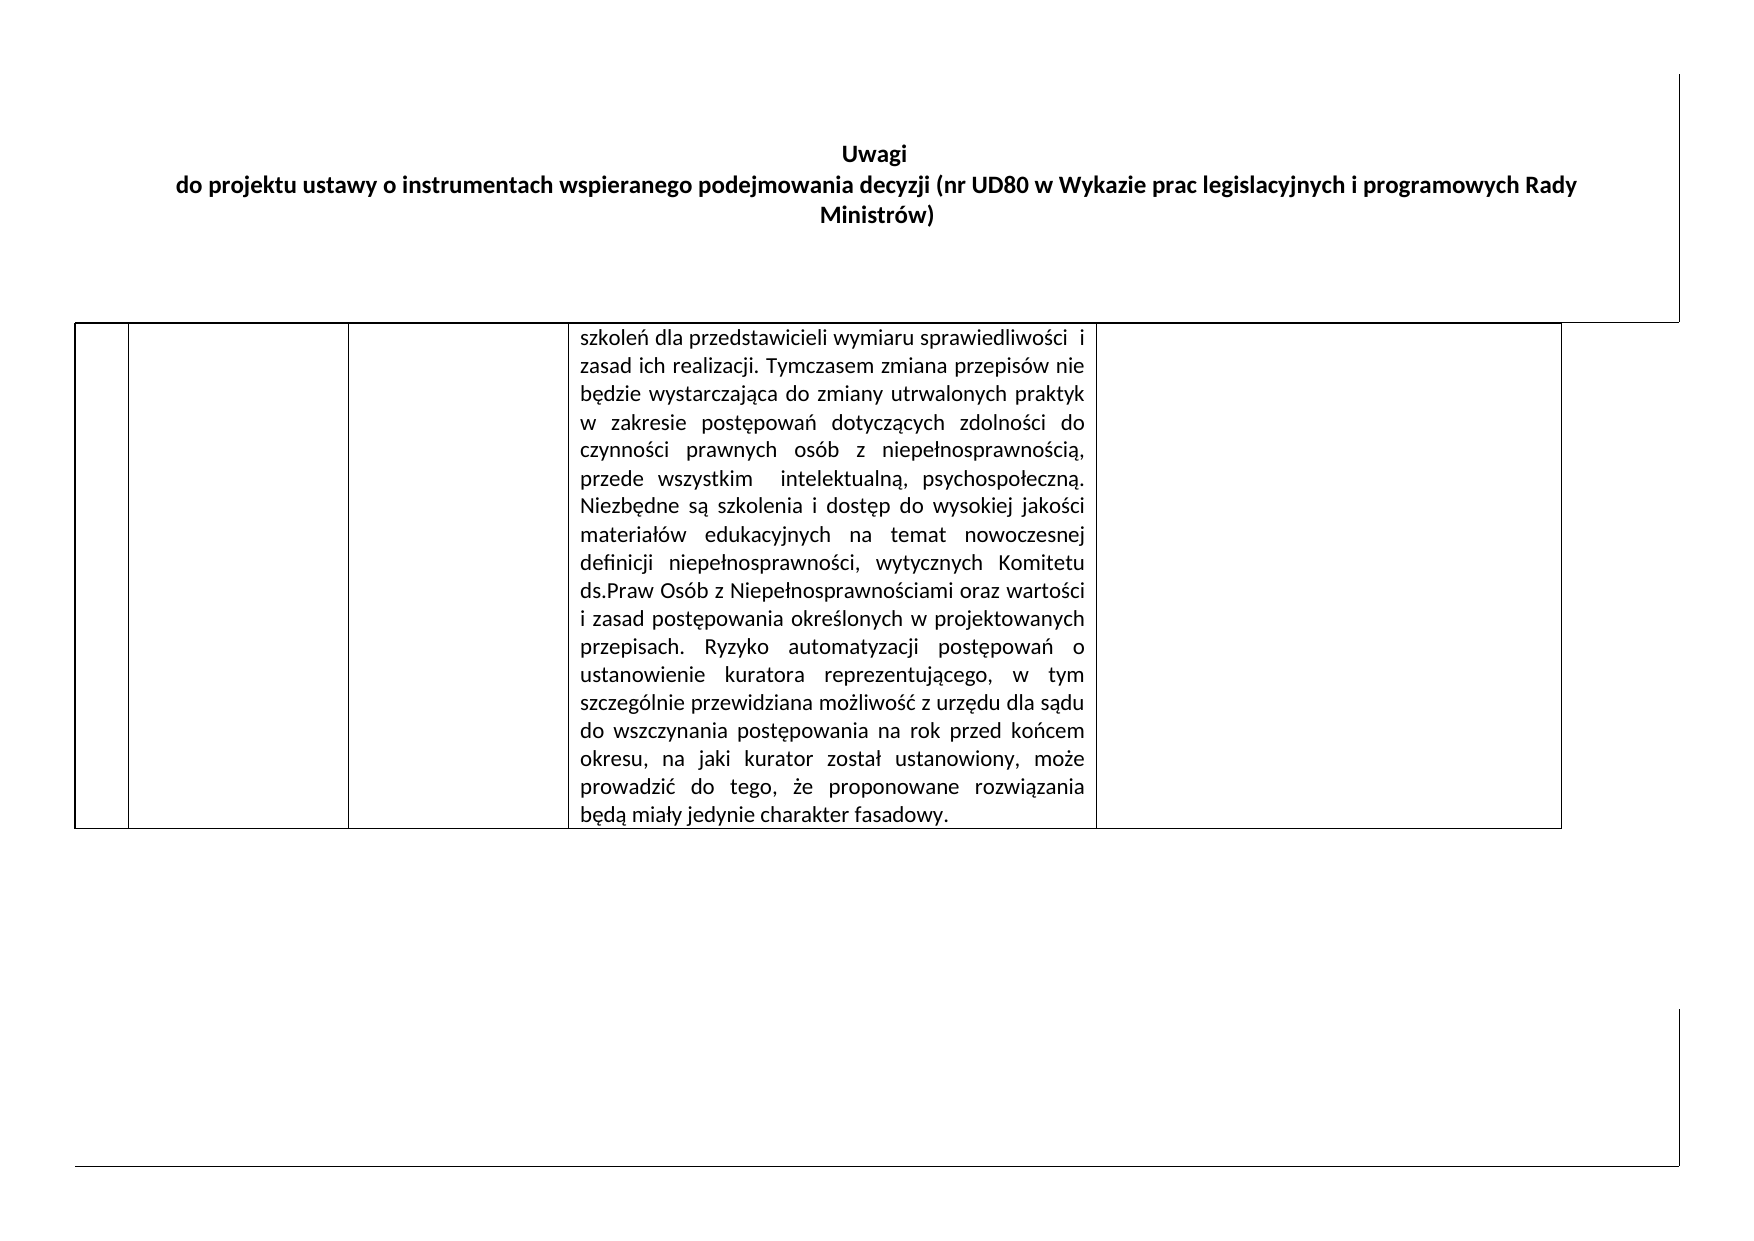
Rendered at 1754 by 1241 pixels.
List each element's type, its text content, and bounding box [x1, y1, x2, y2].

table_cell [76, 324, 128, 828]
table_cell szkoleń dla przedstawicieli wymiaru sprawiedliwości i zasad ich realizacji. Tymczasem zmiana przepisów nie będzie wystarczająca do zmiany utrwalonych praktyk w zakresie postępowań dotyczących zdolności do czynności prawnych osób z niepełnosprawnością, przede wszystkim intelektualną, psychospołeczną. Niezbędne są szkolenia i dostęp do wysokiej jakości materiałów edukacyjnych na temat nowoczesnej definicji niepełnosprawności, wytycznych Komitetu ds.Praw Osób z Niepełnosprawnościami oraz wartości i zasad postępowania określonych w projektowanych przepisach. Ryzyko automatyzacji postępowań o ustanowienie kuratora reprezentującego, w tym szczególnie przewidziana możliwość z urzędu dla sądu do wszczynania postępowania na rok przed końcem okresu, na jaki kurator został ustanowiony, może prowadzić do tego, że proponowane rozwiązania będą miały jedynie charakter fasadowy. [569, 324, 1096, 828]
table_cell [129, 324, 348, 828]
table_cell [349, 324, 568, 828]
table_cell [1097, 324, 1561, 828]
